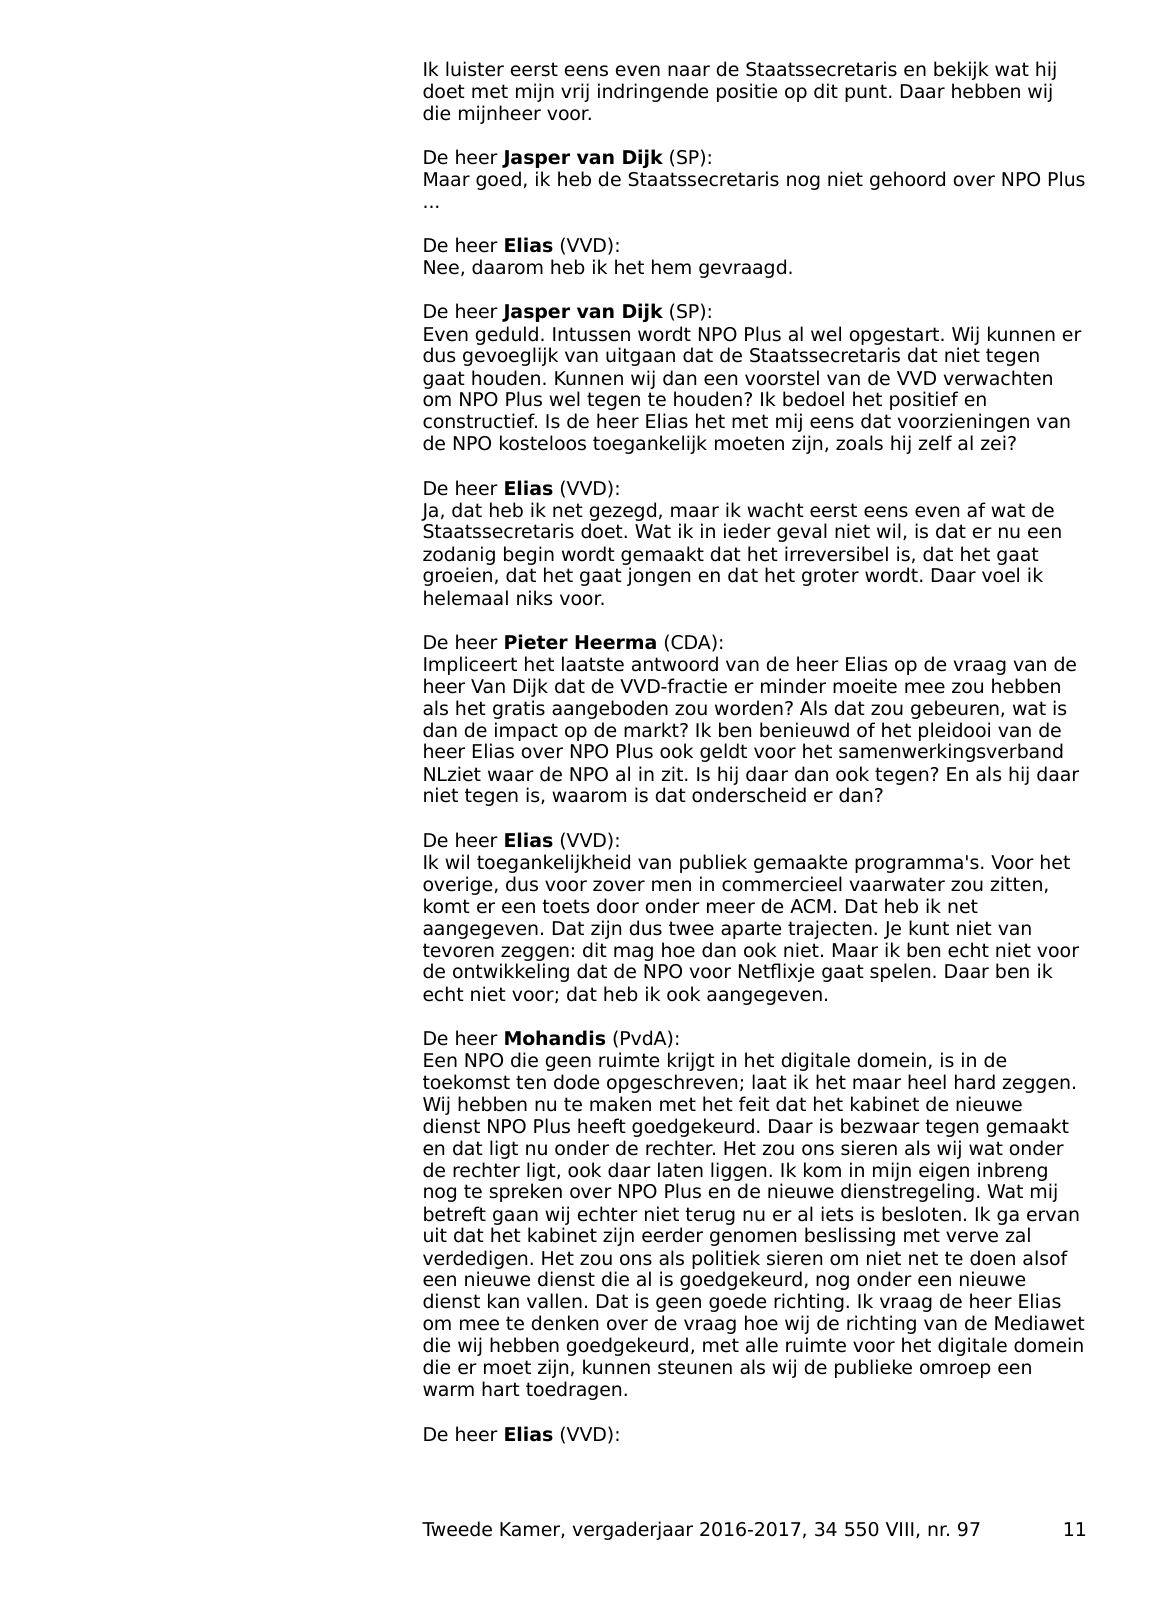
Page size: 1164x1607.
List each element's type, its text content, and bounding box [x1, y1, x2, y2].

text De heer Elias (VVD): [422, 477, 1087, 499]
text De heer Elias (VVD): [422, 829, 1087, 852]
text De heer Elias (VVD): [422, 235, 1087, 257]
text Impliceert het laatste antwoord van de heer Elias op de vraag van de heer Van Dijk dat de VVD-fractie er minder moeite mee zou hebben als het gratis aangeboden zou worden? Als dat zou gebeuren, wat is dan de impact op de markt? Ik ben benieuwd of het pleidooi van de heer Elias over NPO Plus ook geldt voor het samenwerkingsverband NLziet waar de NPO al in zit. Is hij daar dan ook tegen? En als hij daar niet tegen is, waarom is dat onderscheid er dan? [422, 653, 1087, 807]
text Even geduld. Intussen wordt NPO Plus al wel opgestart. Wij kunnen er dus gevoeglijk van uitgaan dat de Staatssecretaris dat niet tegen gaat houden. Kunnen wij dan een voorstel van de VVD verwachten om NPO Plus wel tegen te houden? Ik bedoel het positief en constructief. Is de heer Elias het met mij eens dat voorzieningen van de NPO kosteloos toegankelijk moeten zijn, zoals hij zelf al zei? [422, 323, 1087, 455]
text Ik wil toegankelijkheid van publiek gemaakte programma's. Voor het overige, dus voor zover men in commercieel vaarwater zou zitten, komt er een toets door onder meer de ACM. Dat heb ik net aangegeven. Dat zijn dus twee aparte trajecten. Je kunt niet van tevoren zeggen: dit mag hoe dan ook niet. Maar ik ben echt niet voor de ontwikkeling dat de NPO voor Netflixje gaat spelen. Daar ben ik echt niet voor; dat heb ik ook aangegeven. [422, 852, 1087, 1005]
text Een NPO die geen ruimte krijgt in het digitale domein, is in de toekomst ten dode opgeschreven; laat ik het maar heel hard zeggen. Wij hebben nu te maken met het feit dat het kabinet de nieuwe dienst NPO Plus heeft goedgekeurd. Daar is bezwaar tegen gemaakt en dat ligt nu onder de rechter. Het zou ons sieren als wij wat onder de rechter ligt, ook daar laten liggen. Ik kom in mijn eigen inbreng nog te spreken over NPO Plus en de nieuwe dienstregeling. Wat mij betreft gaan wij echter niet terug nu er al iets is besloten. Ik ga ervan uit dat het kabinet zijn eerder genomen beslissing met verve zal verdedigen. Het zou ons als politiek sieren om niet net te doen alsof een nieuwe dienst die al is goedgekeurd, nog onder een nieuwe dienst kan vallen. Dat is geen goede richting. Ik vraag de heer Elias om mee te denken over de vraag hoe wij de richting van de Mediawet die wij hebben goedgekeurd, met alle ruimte voor het digitale domein die er moet zijn, kunnen steunen als wij de publieke omroep een warm hart toedragen. [422, 1049, 1087, 1401]
text De heer Pieter Heerma (CDA): [422, 632, 1087, 653]
text De heer Elias (VVD): [422, 1423, 1087, 1445]
text De heer Jasper van Dijk (SP): [422, 301, 1087, 323]
text De heer Mohandis (PvdA): [422, 1028, 1087, 1049]
text Ik luister eerst eens even naar de Staatssecretaris en bekijk wat hij doet met mijn vrij indringende positie op dit punt. Daar hebben wij die mijnheer voor. [422, 59, 1087, 125]
text Ja, dat heb ik net gezegd, maar ik wacht eerst eens even af wat de Staatssecretaris doet. Wat ik in ieder geval niet wil, is dat er nu een zodanig begin wordt gemaakt dat het irreversibel is, dat het gaat groeien, dat het gaat jongen en dat het groter wordt. Daar voel ik helemaal niks voor. [422, 499, 1087, 609]
text Nee, daarom heb ik het hem gevraagd. [422, 257, 1087, 279]
text De heer Jasper van Dijk (SP): [422, 147, 1087, 169]
text Maar goed, ik heb de Staatssecretaris nog niet gehoord over NPO Plus ... [422, 169, 1087, 213]
